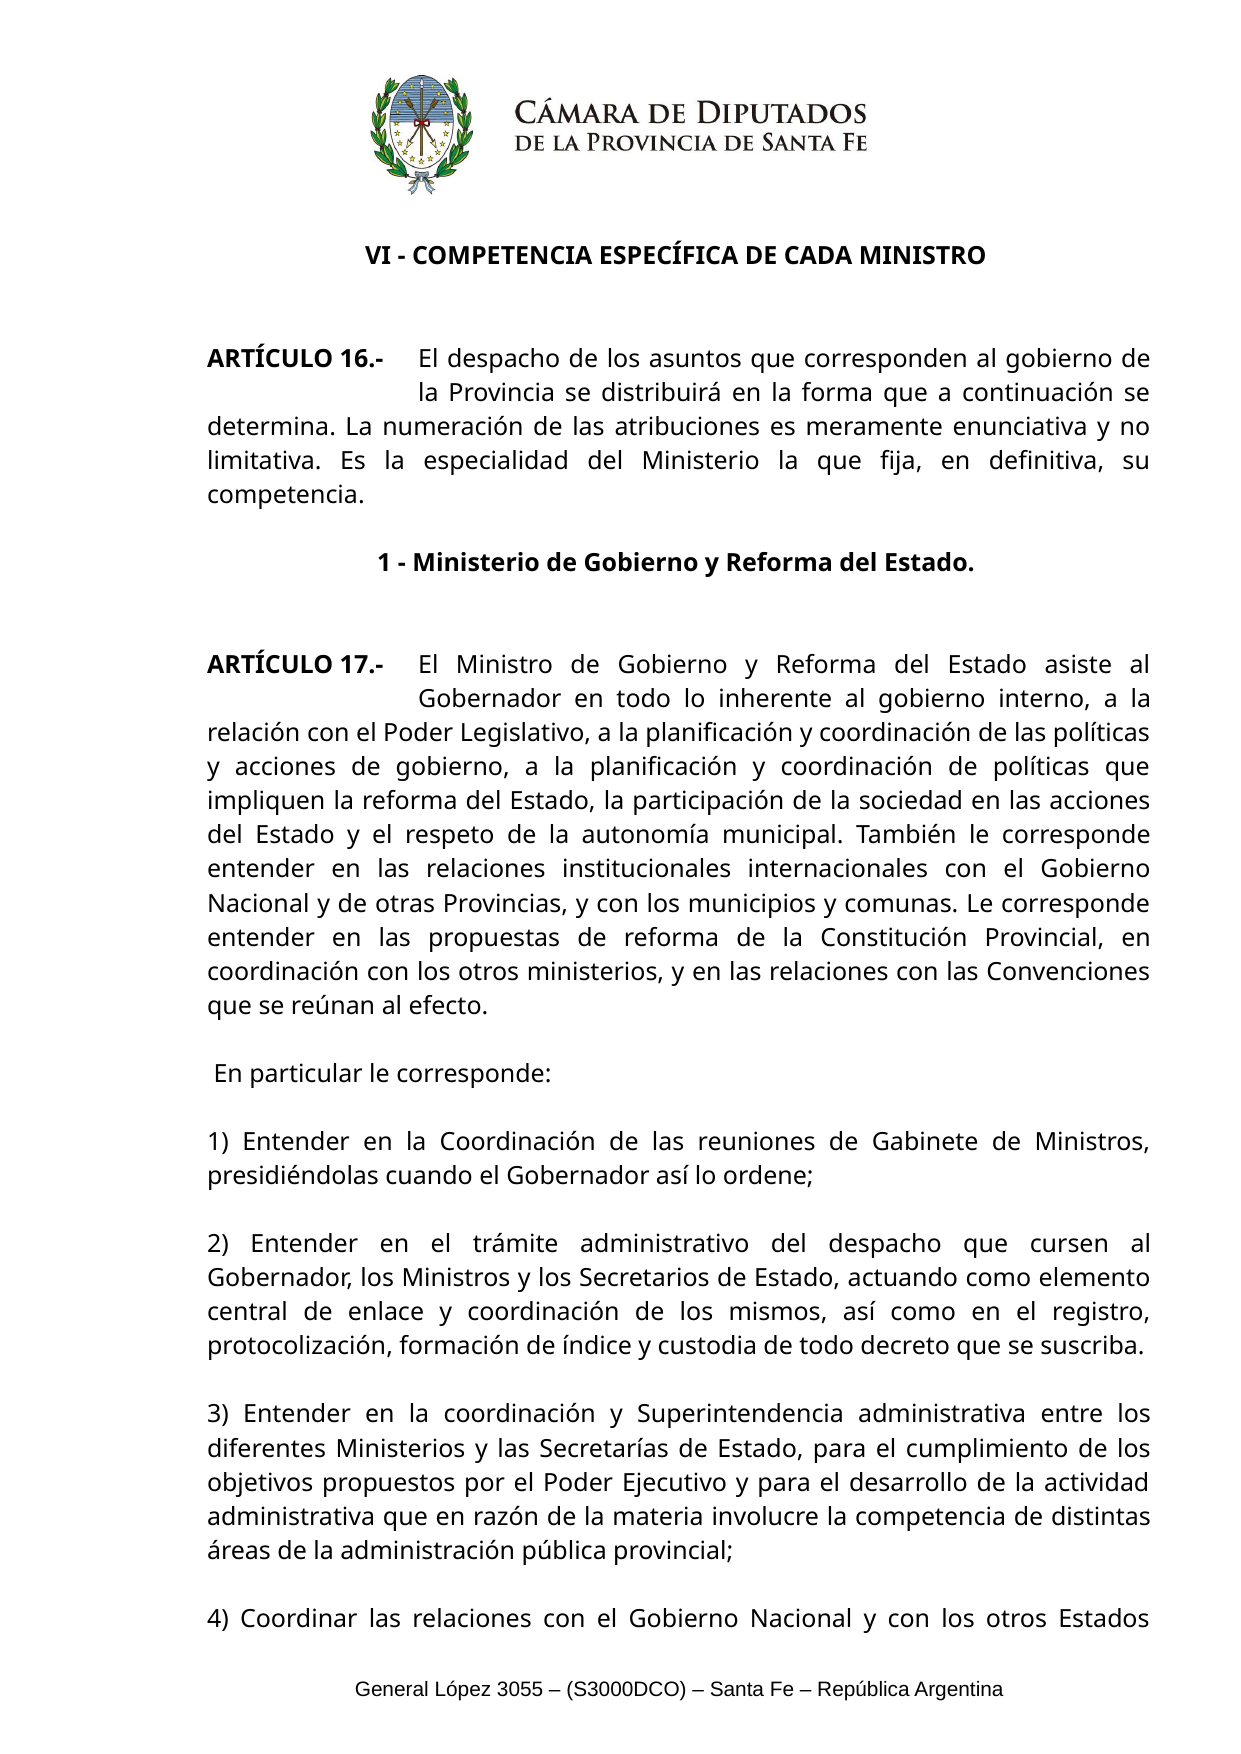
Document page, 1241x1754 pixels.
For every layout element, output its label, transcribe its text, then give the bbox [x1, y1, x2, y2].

text En particular le corresponde: [207, 1056, 1152, 1089]
text El Ministro de Gobierno y Reforma del Estado asiste al Gobernador en todo lo inherente al gobierno interno, a la relación con el Poder Legislativo, a la planificación y coordinación de las políticas y acciones de gobierno, a la planificación y coordinación de políticas que impliquen la reforma del Estado, la participación de la sociedad en las acciones del Estado y el respeto de la autonomía municipal. También le corresponde entender en las relaciones institucionales internacionales con el Gobierno Nacional y de otras Provincias, y con los municipios y comunas. Le corresponde entender en las propuestas de reforma de la Constitución Provincial, en coordinación con los otros ministerios, y en las relaciones con las Convenciones que se reúnan al efecto. [207, 647, 1152, 1021]
text 2) Entender en el trámite administrativo del despacho que cursen al Gobernador, los Ministros y los Secretarios de Estado, actuando como elemento central de enlace y coordinación de los mismos, así como en el registro, protocolización, formación de índice y custodia de todo decreto que se suscriba. [207, 1226, 1152, 1362]
text 1 - Ministerio de Gobierno y Reforma del Estado. [207, 544, 1152, 579]
table_header ARTÍCULO 17.- [207, 647, 418, 697]
text 4) Coordinar las relaciones con el Gobierno Nacional y con los otros Estados [207, 1601, 1152, 1634]
text El despacho de los asuntos que corresponden al gobierno de la Provincia se distribuirá en la forma que a continuación se determina. La numeración de las atribuciones es meramente enunciativa y no limitativa. Es la especialidad del Ministerio la que fija, en definitiva, su competencia. [207, 340, 1152, 511]
text 3) Entender en la coordinación y Superintendencia administrativa entre los diferentes Ministerios y las Secretarías de Estado, para el cumplimiento de los objetivos propuestos por el Poder Ejecutivo y para el desarrollo de la actividad administrativa que en razón de la materia involucre la competencia de distintas áreas de la administración pública provincial; [207, 1396, 1152, 1566]
picture [370, 75, 867, 199]
table_header ARTÍCULO 16.- [207, 340, 418, 390]
text 1) Entender en la Coordinación de las reuniones de Gabinete de Ministros, presidiéndolas cuando el Gobernador así lo ordene; [207, 1124, 1152, 1192]
text VI - COMPETENCIA ESPECÍFICA DE CADA MINISTRO [207, 238, 1152, 272]
